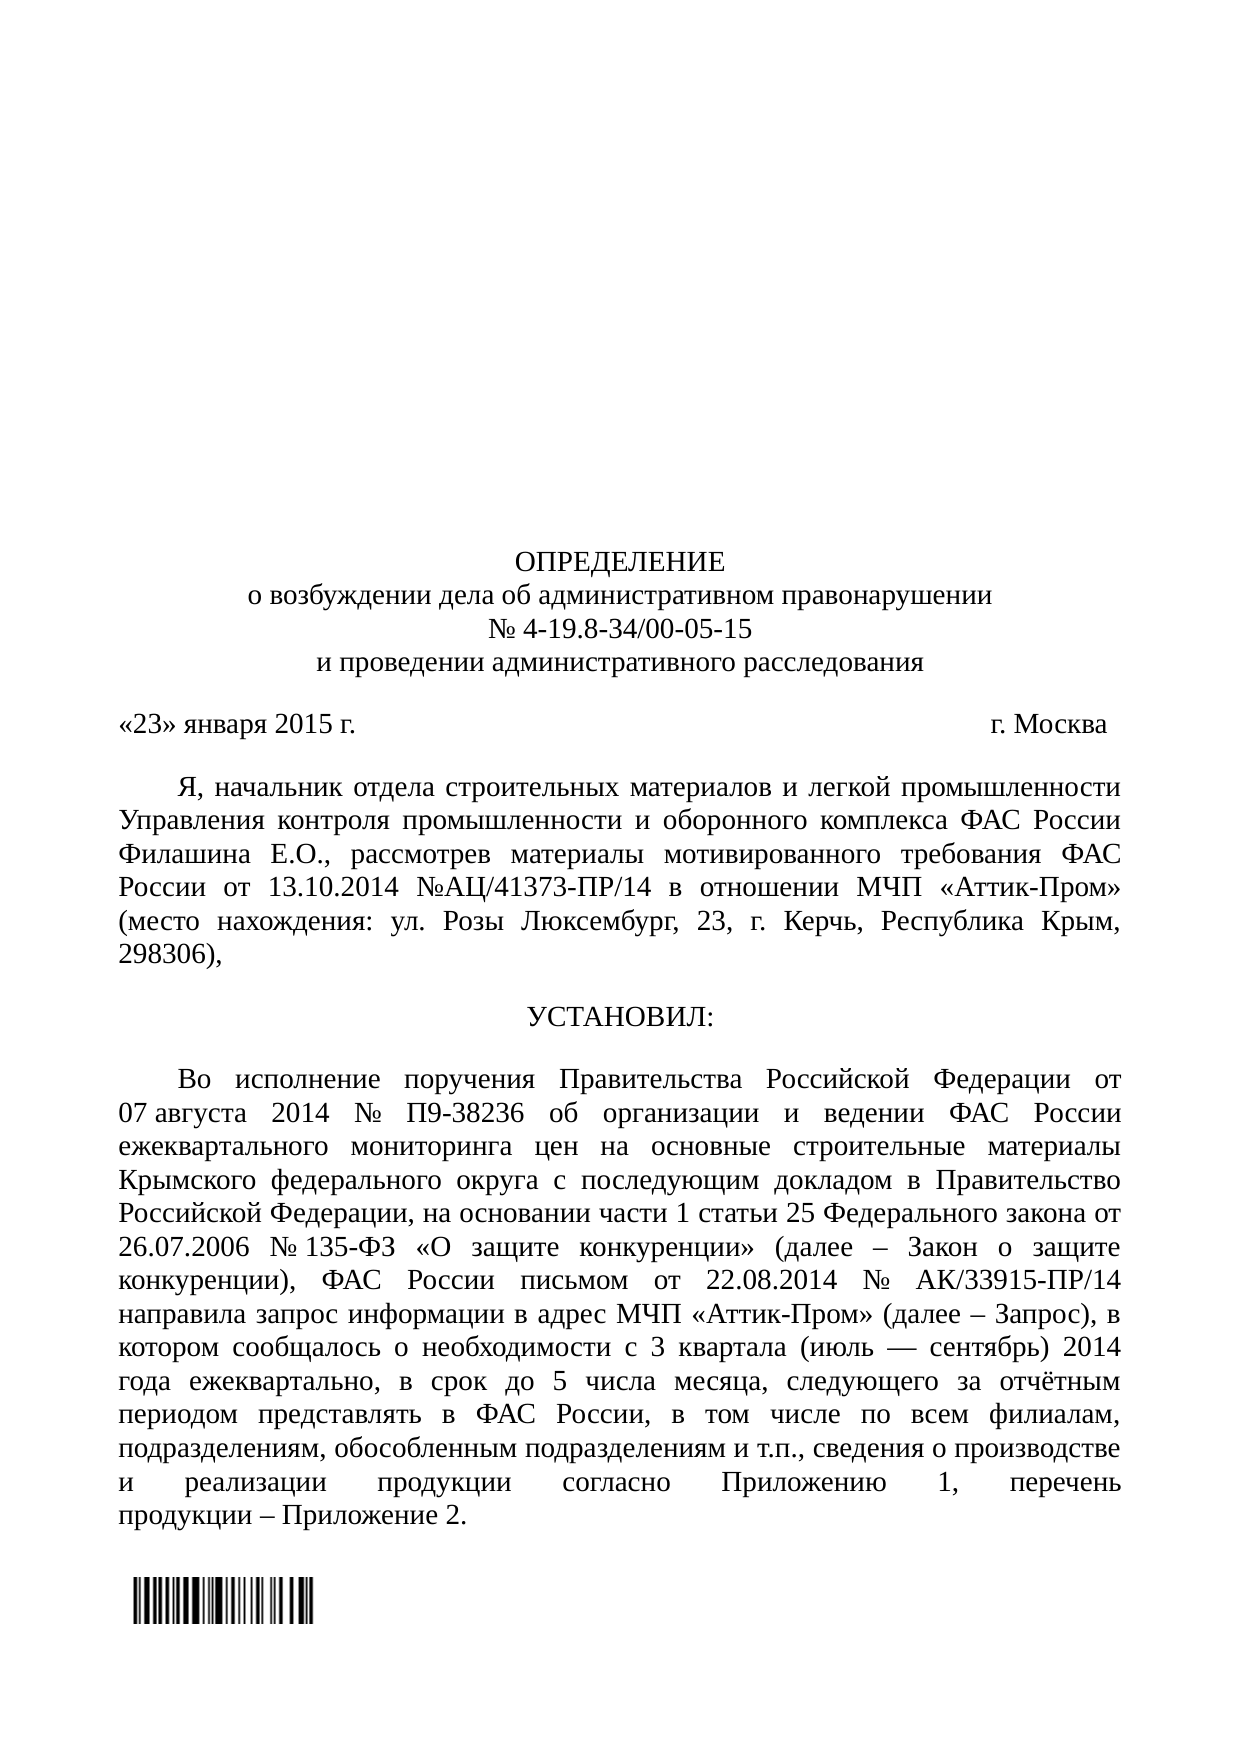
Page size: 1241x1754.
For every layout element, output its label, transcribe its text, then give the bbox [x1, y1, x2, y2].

text «23» января 2015 г. г. Москва [118, 707, 1122, 740]
text ОПРЕДЕЛЕНИЕ [118, 544, 1122, 577]
picture [118, 1577, 331, 1624]
text Я, начальник отдела строительных материалов и легкой промышленности Управления контроля промышленности и оборонного комплекса ФАС России Филашина Е.О., рассмотрев материалы мотивированного требования ФАС России от 13.10.2014 №АЦ/41373-ПР/14 в отношении МЧП «Аттик-Пром» (место нахождения: ул. Розы Люксембург, 23, г. Керчь, Республика Крым, 298306), [118, 769, 1122, 970]
text о возбуждении дела об административном правонарушении [118, 577, 1122, 611]
text № 4-19.8-34/00-05-15 [118, 611, 1122, 644]
text и проведении административного расследования [118, 644, 1122, 678]
text УСТАНОВИЛ: [118, 999, 1122, 1032]
text Во исполнение поручения Правительства Российской Федерации от 07 августа 2014 № П9-38236 об организации и ведении ФАС России ежеквартального мониторинга цен на основные строительные материалы Крымского федерального округа с последующим докладом в Правительство Российской Федерации, на основании части 1 статьи 25 Федерального закона от 26.07.2006 № 135-ФЗ «О защите конкуренции» (далее – Закон о защите конкуренции), ФАС России письмом от 22.08.2014 № АК/33915-ПР/14 направила запрос информации в адрес МЧП «Аттик-Пром» (далее – Запрос), в котором сообщалось о необходимости с 3 квартала (июль — сентябрь) 2014 года ежеквартально, в срок до 5 числа месяца, следующего за отчётным периодом представлять в ФАС России, в том числе по всем филиалам, подразделениям, обособленным подразделениям и т.п., сведения о производстве и реализации продукции согласно Приложению 1, перечень продукции – Приложение 2. [118, 1061, 1122, 1531]
